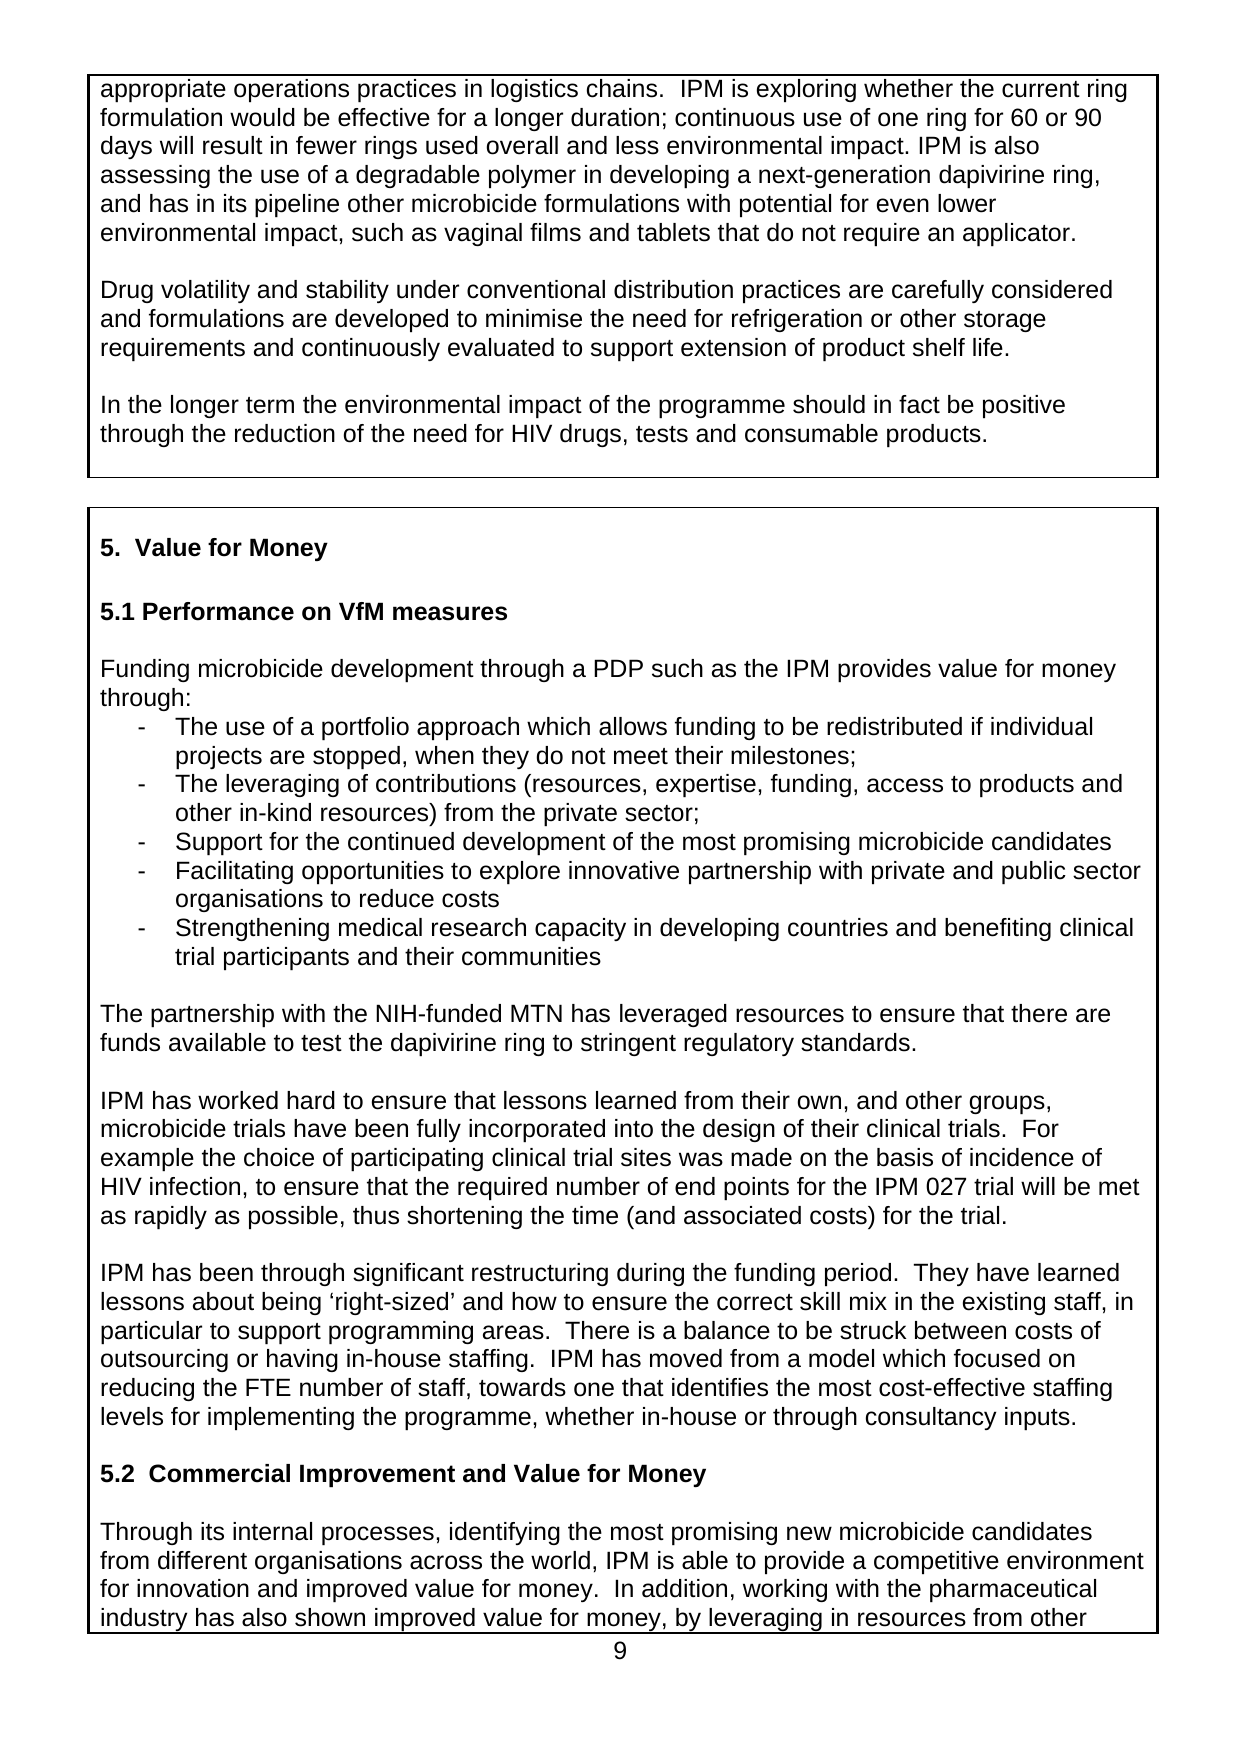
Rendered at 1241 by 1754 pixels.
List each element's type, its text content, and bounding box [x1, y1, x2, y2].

table_cell 5.1 Performance on VfM measures Funding microbicide development through a PDP such as the IPM provides value for money through: The use of a portfolio approach which allows funding to be redistributed if individual projects are stopped, when they do not meet their milestones; The leveraging of contributions (resources, expertise, funding, access to products and other in-kind resources) from the private sector; Support for the continued development of the most promising microbicide candidates Facilitating opportunities to explore innovative partnership with private and public sector organisations to reduce costs Strengthening medical research capacity in developing countries and benefiting clinical trial participants and their communities The partnership with the NIH-funded MTN has leveraged resources to ensure that there are funds available to test the dapivirine ring to stringent regulatory standards. IPM has worked hard to ensure that lessons learned from their own, and other groups, microbicide trials have been fully incorporated into the design of their clinical trials. For example the choice of participating clinical trial sites was made on the basis of incidence of HIV infection, to ensure that the required number of end points for the IPM 027 trial will be met as rapidly as possible, thus shortening the time (and associated costs) for the trial. IPM has been through significant restructuring during the funding period. They have learned lessons about being ‘right-sized’ and how to ensure the correct skill mix in the existing staff, in particular to support programming areas. There is a balance to be struck between costs of outsourcing or having in-house staffing. IPM has moved from a model which focused on reducing the FTE number of staff, towards one that identifies the most cost-effective staffing levels for implementing the programme, whether in-house or through consultancy inputs. 5.2 Commercial Improvement and Value for Money Through its internal processes, identifying the most promising new microbicide candidates from different organisations across the world, IPM is able to provide a competitive environment for innovation and improved value for money. In addition, working with the pharmaceutical industry has also shown improved value for money, by leveraging in resources from other [90, 568, 1156, 1632]
table_cell appropriate operations practices in logistics chains. IPM is exploring whether the current ring formulation would be effective for a longer duration; continuous use of one ring for 60 or 90 days will result in fewer rings used overall and less environmental impact. IPM is also assessing the use of a degradable polymer in developing a next-generation dapivirine ring, and has in its pipeline other microbicide formulations with potential for even lower environmental impact, such as vaginal films and tablets that do not require an applicator. Drug volatility and stability under conventional distribution practices are carefully considered and formulations are developed to minimise the need for refrigeration or other storage requirements and continuously evaluated to support extension of product shelf life. In the longer term the environmental impact of the programme should in fact be positive through the reduction of the need for HIV drugs, tests and consumable products. [90, 76, 1156, 476]
table_header 5. Value for Money [90, 508, 1156, 568]
